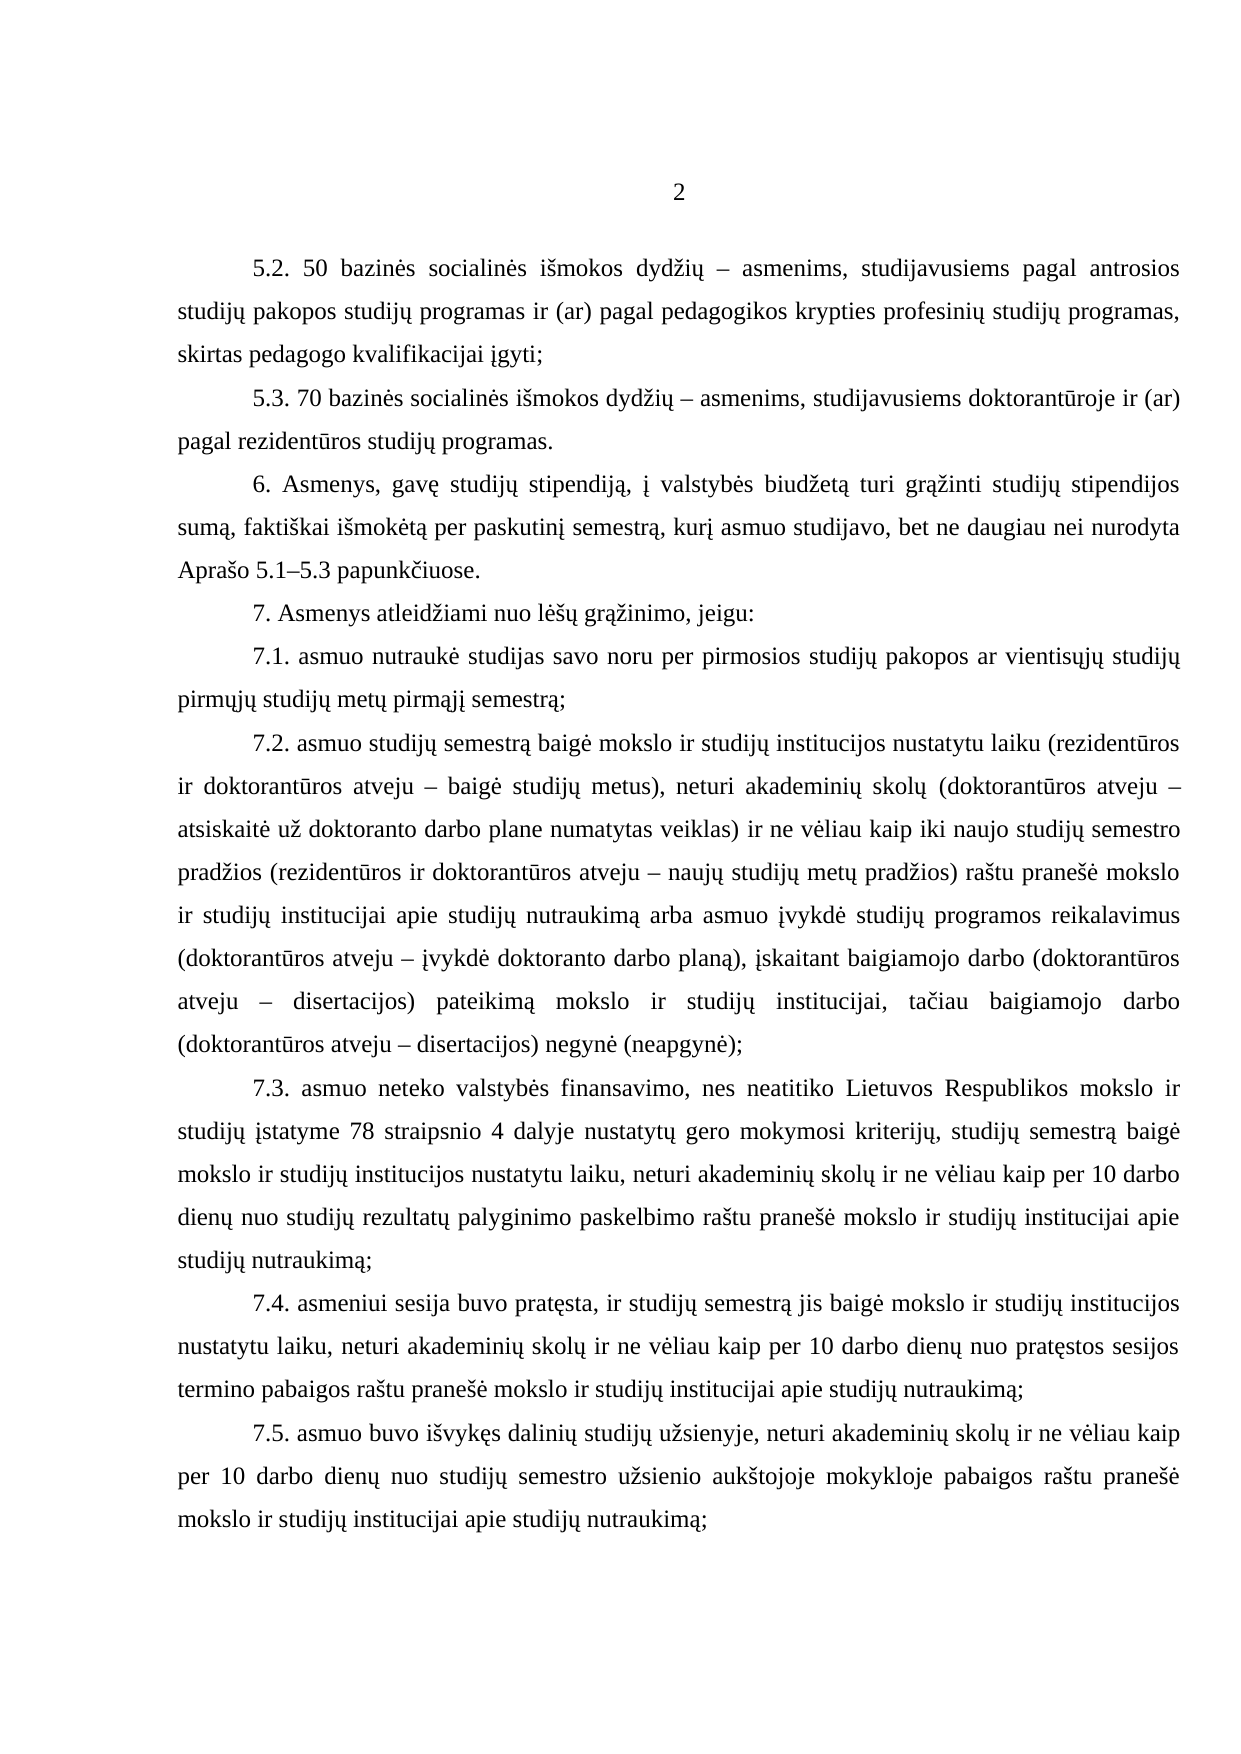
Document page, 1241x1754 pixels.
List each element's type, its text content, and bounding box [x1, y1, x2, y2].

text 7.5. asmuo buvo išvykęs dalinių studijų užsienyje, neturi akademinių skolų ir ne vėliau kaip per 10 darbo dienų nuo studijų semestro užsienio aukštojoje mokykloje pabaigos raštu pranešė mokslo ir studijų institucijai apie studijų nutraukimą; [177, 1418, 1181, 1533]
text 7.4. asmeniui sesija buvo pratęsta, ir studijų semestrą jis baigė mokslo ir studijų institucijos nustatytu laiku, neturi akademinių skolų ir ne vėliau kaip per 10 darbo dienų nuo pratęstos sesijos termino pabaigos raštu pranešė mokslo ir studijų institucijai apie studijų nutraukimą; [177, 1288, 1181, 1403]
text 7.2. asmuo studijų semestrą baigė mokslo ir studijų institucijos nustatytu laiku (rezidentūros ir doktorantūros atveju – baigė studijų metus), neturi akademinių skolų (doktorantūros atveju – atsiskaitė už doktoranto darbo plane numatytas veiklas) ir ne vėliau kaip iki naujo studijų semestro pradžios (rezidentūros ir doktorantūros atveju – naujų studijų metų pradžios) raštu pranešė mokslo ir studijų institucijai apie studijų nutraukimą arba asmuo įvykdė studijų programos reikalavimus (doktorantūros atveju – įvykdė doktoranto darbo planą), įskaitant baigiamojo darbo (doktorantūros atveju – disertacijos) pateikimą mokslo ir studijų institucijai, tačiau baigiamojo darbo (doktorantūros atveju – disertacijos) negynė (neapgynė); [177, 728, 1181, 1058]
text 5.3. 70 bazinės socialinės išmokos dydžių – asmenims, studijavusiems doktorantūroje ir (ar) pagal rezidentūros studijų programas. [177, 383, 1181, 454]
text 7. Asmenys atleidžiami nuo lėšų grąžinimo, jeigu: [177, 598, 1181, 627]
text 6. Asmenys, gavę studijų stipendiją, į valstybės biudžetą turi grąžinti studijų stipendijos sumą, faktiškai išmokėtą per paskutinį semestrą, kurį asmuo studijavo, bet ne daugiau nei nurodyta Aprašo 5.1–5.3 papunkčiuose. [177, 469, 1181, 584]
text 7.3. asmuo neteko valstybės finansavimo, nes neatitiko Lietuvos Respublikos mokslo ir studijų įstatyme 78 straipsnio 4 dalyje nustatytų gero mokymosi kriterijų, studijų semestrą baigė mokslo ir studijų institucijos nustatytu laiku, neturi akademinių skolų ir ne vėliau kaip per 10 darbo dienų nuo studijų rezultatų palyginimo paskelbimo raštu pranešė mokslo ir studijų institucijai apie studijų nutraukimą; [177, 1073, 1181, 1274]
text 7.1. asmuo nutraukė studijas savo noru per pirmosios studijų pakopos ar vientisųjų studijų pirmųjų studijų metų pirmąjį semestrą; [177, 641, 1181, 713]
text 5.2. 50 bazinės socialinės išmokos dydžių – asmenims, studijavusiems pagal antrosios studijų pakopos studijų programas ir (ar) pagal pedagogikos krypties profesinių studijų programas, skirtas pedagogo kvalifikacijai įgyti; [177, 253, 1181, 368]
